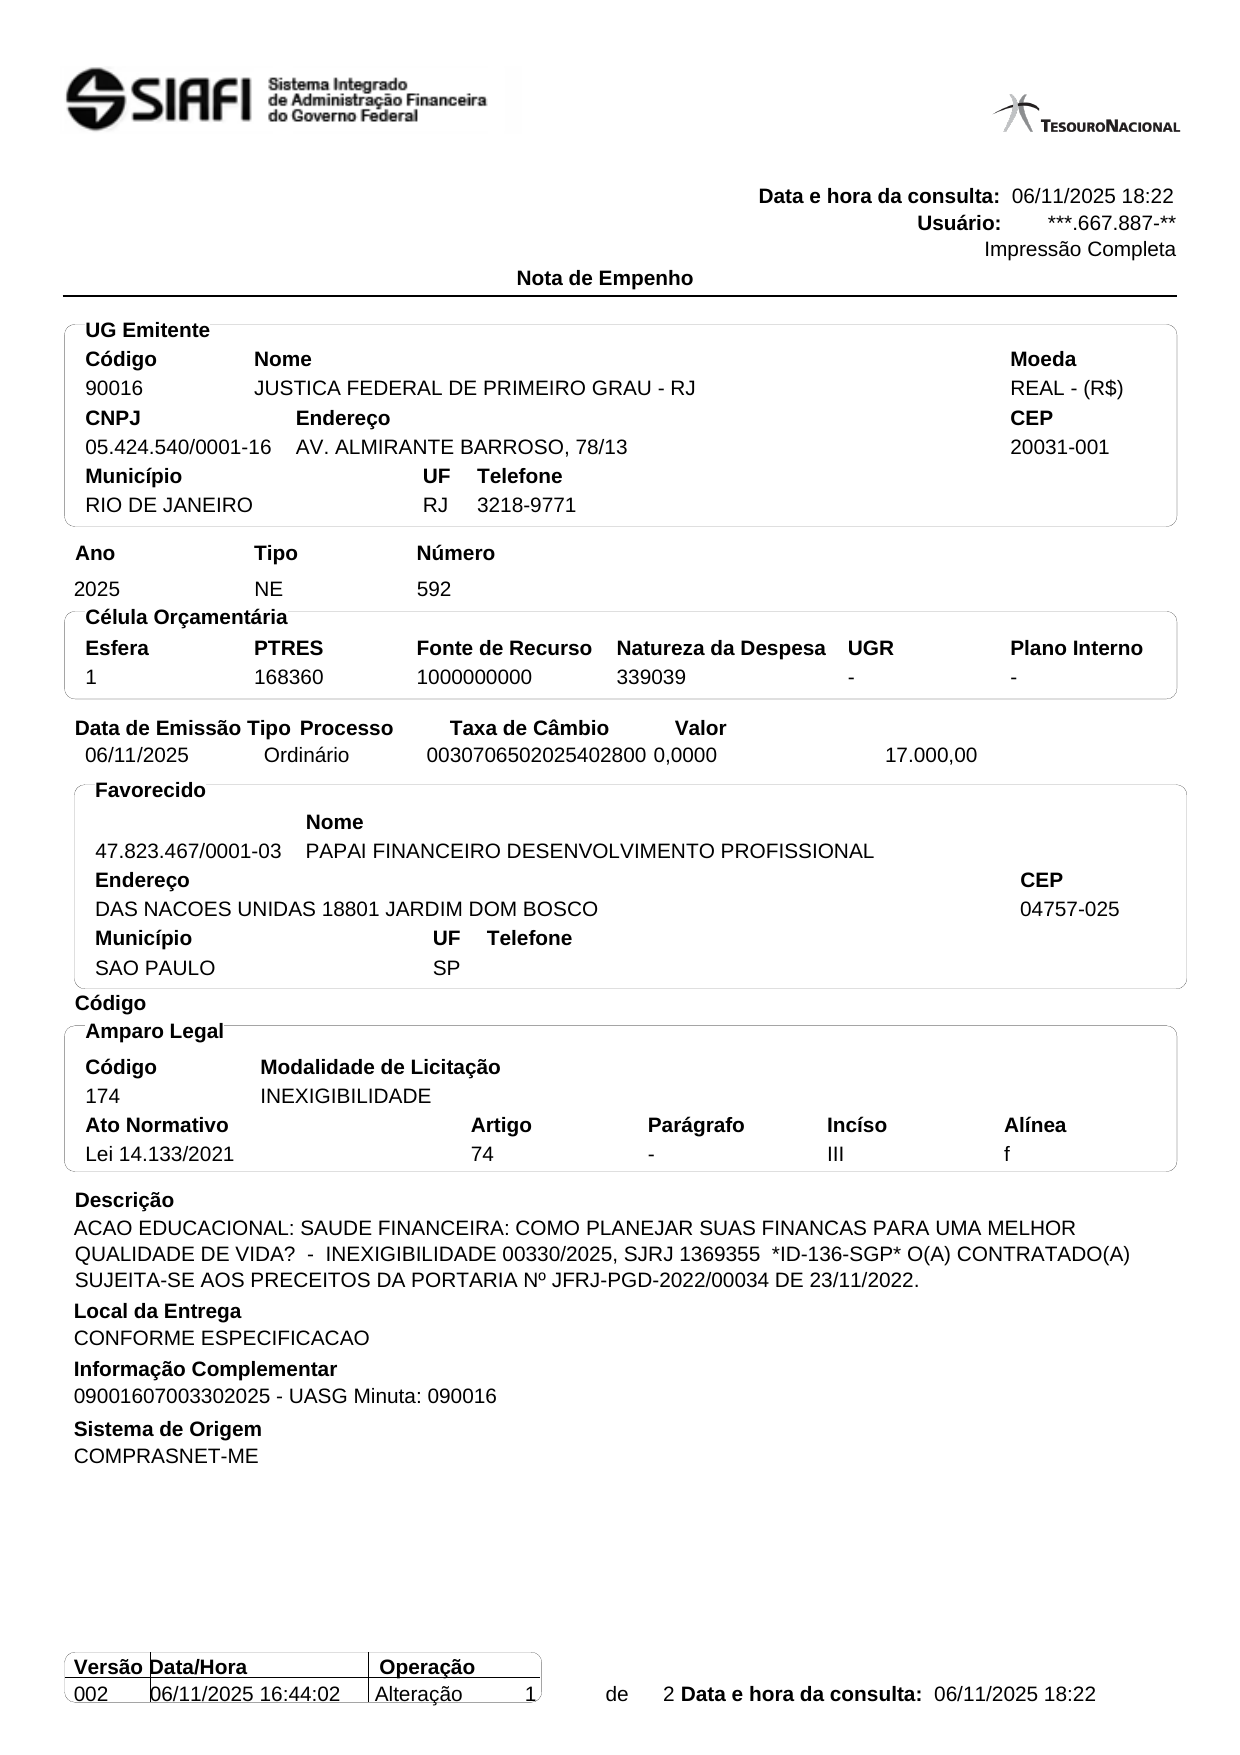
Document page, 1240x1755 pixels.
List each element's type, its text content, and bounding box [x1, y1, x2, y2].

text Impressão Completa [75, 237, 1176, 261]
text Data e hora da consulta: 06/11/2025 18:22 [75, 183, 1174, 207]
text 09001607003302025 - UASG Minuta: 090016 [73, 1384, 1175, 1408]
text 2025 NE 592 [73, 577, 1175, 601]
text Informação Complementar [73, 1357, 1175, 1381]
text Usuário: ***.667.887-** [75, 210, 1176, 234]
subtitle Descrição [74, 1188, 1175, 1212]
text CONFORME ESPECIFICACAO [73, 1326, 1175, 1350]
text Local da Entrega [73, 1299, 1175, 1323]
subtitle Operação [369, 1654, 541, 1678]
subtitle Versão [73, 1654, 150, 1677]
subtitle Data de Emissão Tipo Processo Taxa de Câmbio Valor Código [75, 785, 1175, 988]
subtitle Data/Hora [151, 1654, 368, 1677]
text Sistema de Origem [73, 1417, 1175, 1441]
subtitle [539, 1654, 1175, 1678]
subtitle Data de Emissão Tipo Processo Taxa de Câmbio Valor Código [74, 982, 1175, 1014]
text ACAO EDUCACIONAL: SAUDE FINANCEIRA: COMO PLANEJAR SUAS FINANCAS PARA UMA MELHOR QUALIDADE DE VIDA? - INEXIGIBILIDADE 00330/2025, SJRJ 1369355 *ID-136-SGP* O(A) CONTRATADO(A) SUJEITA-SE AOS PRECEITOS DA PORTARIA Nº JFRJ-PGD-2022/00034 DE 23/11/2022. [73, 1215, 1175, 1291]
text 002 06/11/2025 16:44:02 Alteração 1 de 2 Data e hora da consulta: 06/11/2025 18:22 [73, 1682, 1175, 1706]
text COMPRASNET-ME [73, 1444, 1175, 1468]
subtitle Data de Emissão Tipo Processo Taxa de Câmbio Valor Código [74, 716, 1175, 791]
